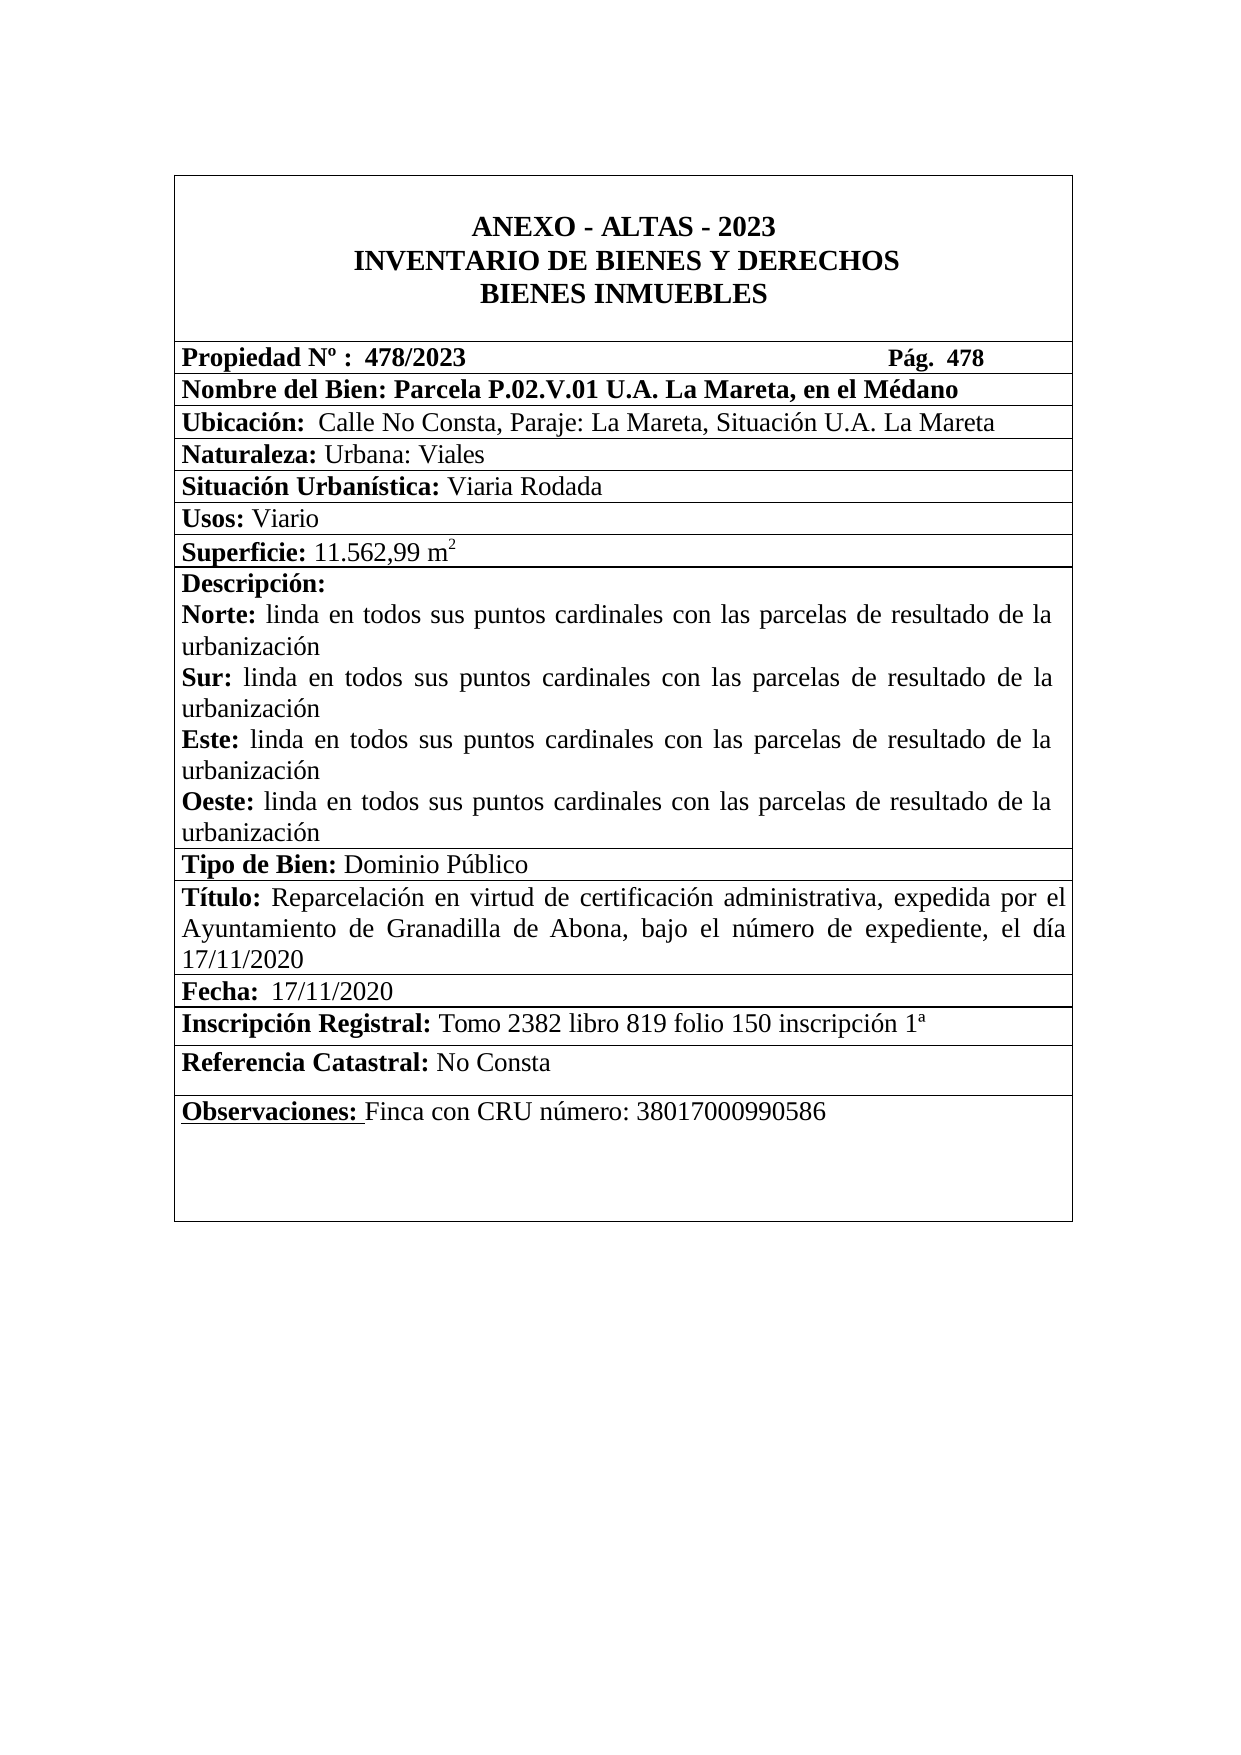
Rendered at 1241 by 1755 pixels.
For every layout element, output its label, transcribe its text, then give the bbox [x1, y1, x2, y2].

table_cell Nombre del Bien: Parcela P.02.V.01 U.A. La Mareta, en el Médano [175, 374, 1072, 405]
table_cell Tipo de Bien: Dominio Público [175, 849, 1072, 879]
table_cell Naturaleza: Urbana: Viales [175, 439, 1072, 469]
table_cell Referencia Catastral: No Consta [175, 1046, 1072, 1095]
table_cell Inscripción Registral: Tomo 2382 libro 819 folio 150 inscripción 1ª [175, 1008, 1072, 1044]
table_cell Propiedad Nº : 478/2023 Pág. 478 [175, 342, 1072, 373]
table_cell Usos: Viario [175, 503, 1072, 534]
table_cell Observaciones: Finca con CRU número: 38017000990586 [175, 1096, 1072, 1221]
table_header ANEXO - ALTAS - 2023 INVENTARIO DE BIENES Y DERECHOS BIENES INMUEBLES [175, 176, 1072, 341]
table_cell Título: Reparcelación en virtud de certificación administrativa, expedida por el Ayuntamiento de Granadilla de Abona, bajo el número de expediente, el día 17/11/2020 [175, 881, 1072, 974]
table_cell Descripción: Norte: linda en todos sus puntos cardinales con las parcelas de resultado de la urbanización Sur: linda en todos sus puntos cardinales con las parcelas de resultado de la urbanización Este: linda en todos sus puntos cardinales con las parcelas de resultado de la urbanización Oeste: linda en todos sus puntos cardinales con las parcelas de resultado de la urbanización [175, 568, 1072, 848]
table_cell Superficie: 11.562,99 m2 [175, 535, 1072, 566]
table_cell Ubicación: Calle No Consta, Paraje: La Mareta, Situación U.A. La Mareta [175, 406, 1072, 438]
table_cell Fecha: 17/11/2020 [175, 975, 1072, 1006]
table_cell Situación Urbanística: Viaria Rodada [175, 471, 1072, 502]
